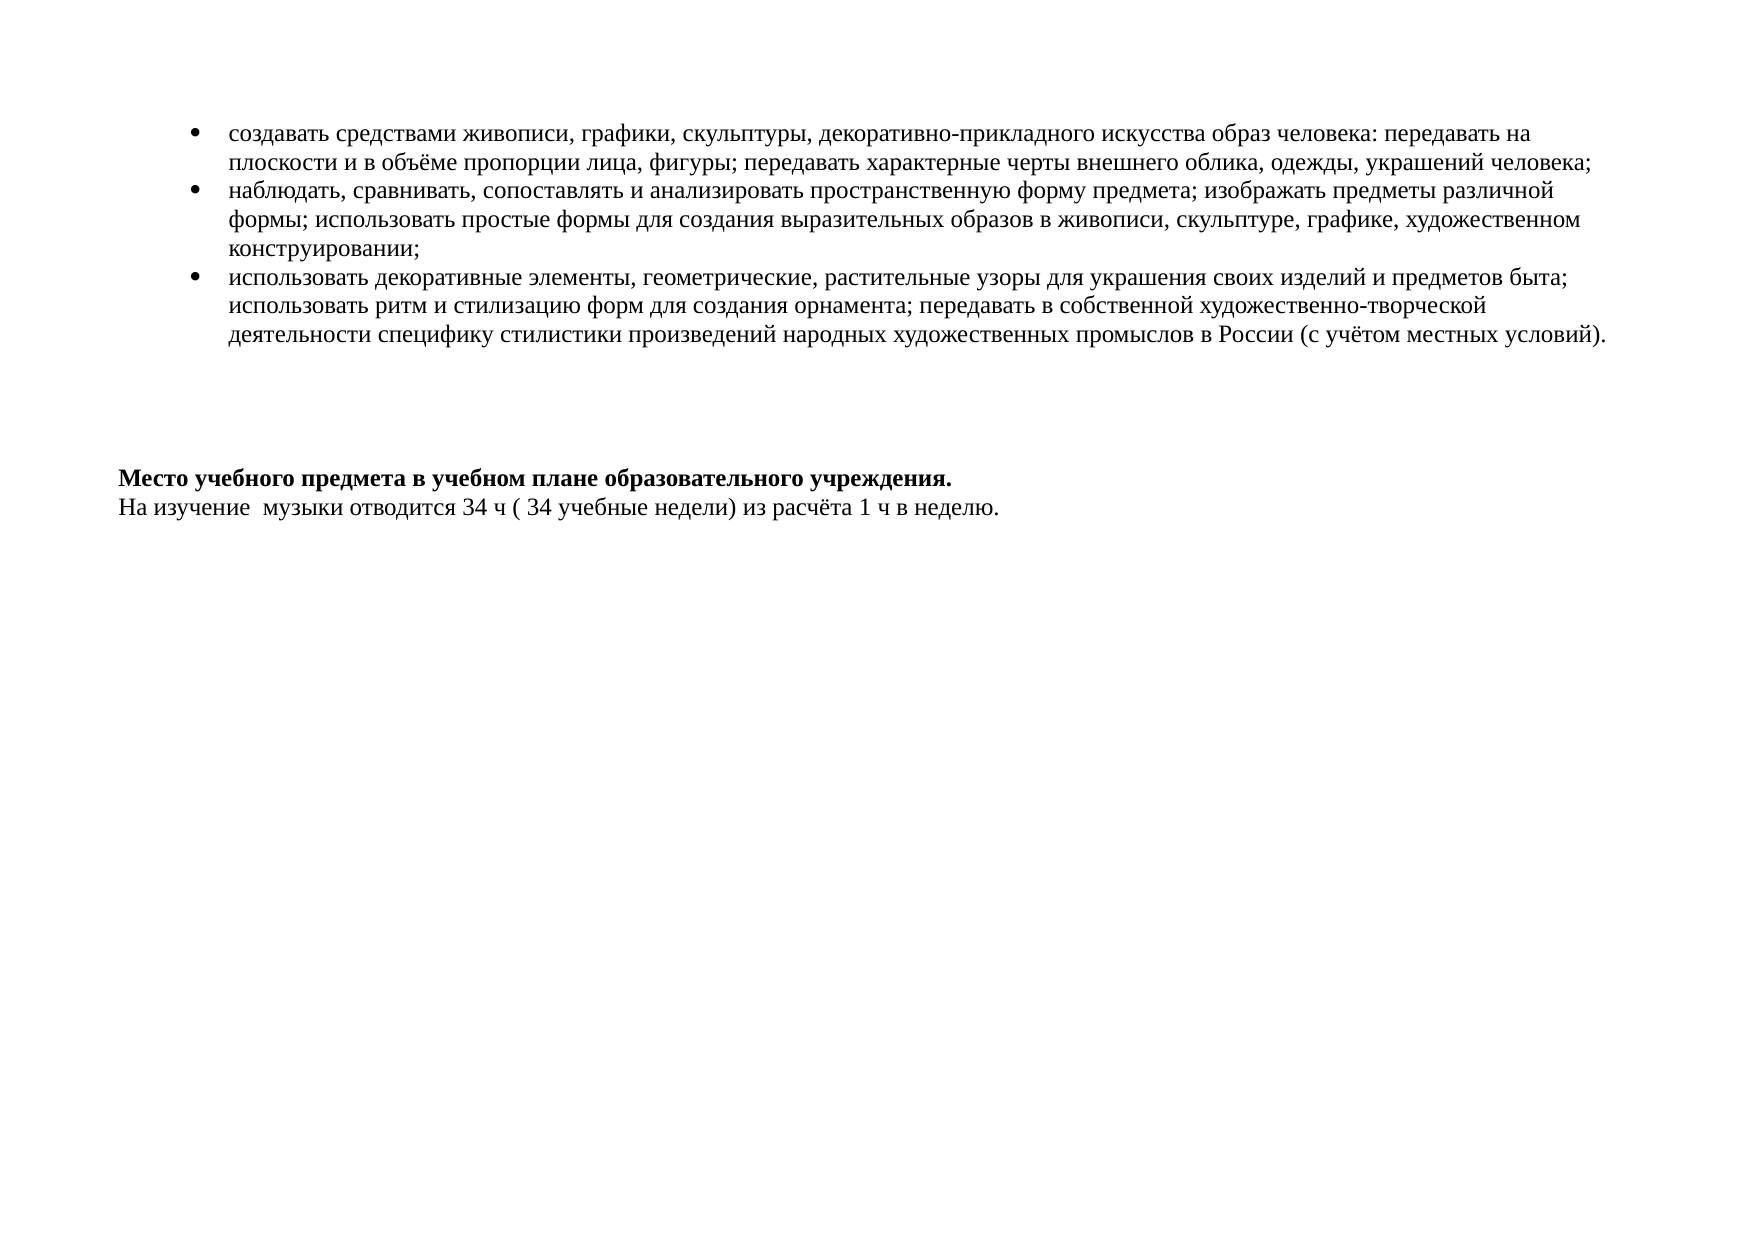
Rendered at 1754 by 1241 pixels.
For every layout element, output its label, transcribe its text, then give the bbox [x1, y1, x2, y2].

list создавать средствами живописи, графики, скульптуры, декоративно-прикладного искусства образ человека: передавать на плоскости и в объёме пропорции лица, фигуры; передавать характерные черты внешнего облика, одежды, украшений человека; [191, 118, 1636, 176]
list наблюдать, сравнивать, сопоставлять и анализировать пространственную форму предмета; изображать предметы различной формы; использовать простые формы для создания выразительных образов в живописи, скульптуре, графике, художественном конструировании; [191, 176, 1636, 262]
list использовать декоративные элементы, геометрические, растительные узоры для украшения своих изделий и предметов быта; использовать ритм и стилизацию форм для создания орнамента; передавать в собственной художественно-творческой деятельности специфику стилистики произведений народных художественных промыслов в России (с учётом местных условий). [191, 262, 1636, 348]
text Место учебного предмета в учебном плане образовательного учреждения. [118, 463, 1636, 492]
text На изучение музыки отводится 34 ч ( 34 учебные недели) из расчёта 1 ч в неделю. [118, 492, 1636, 521]
